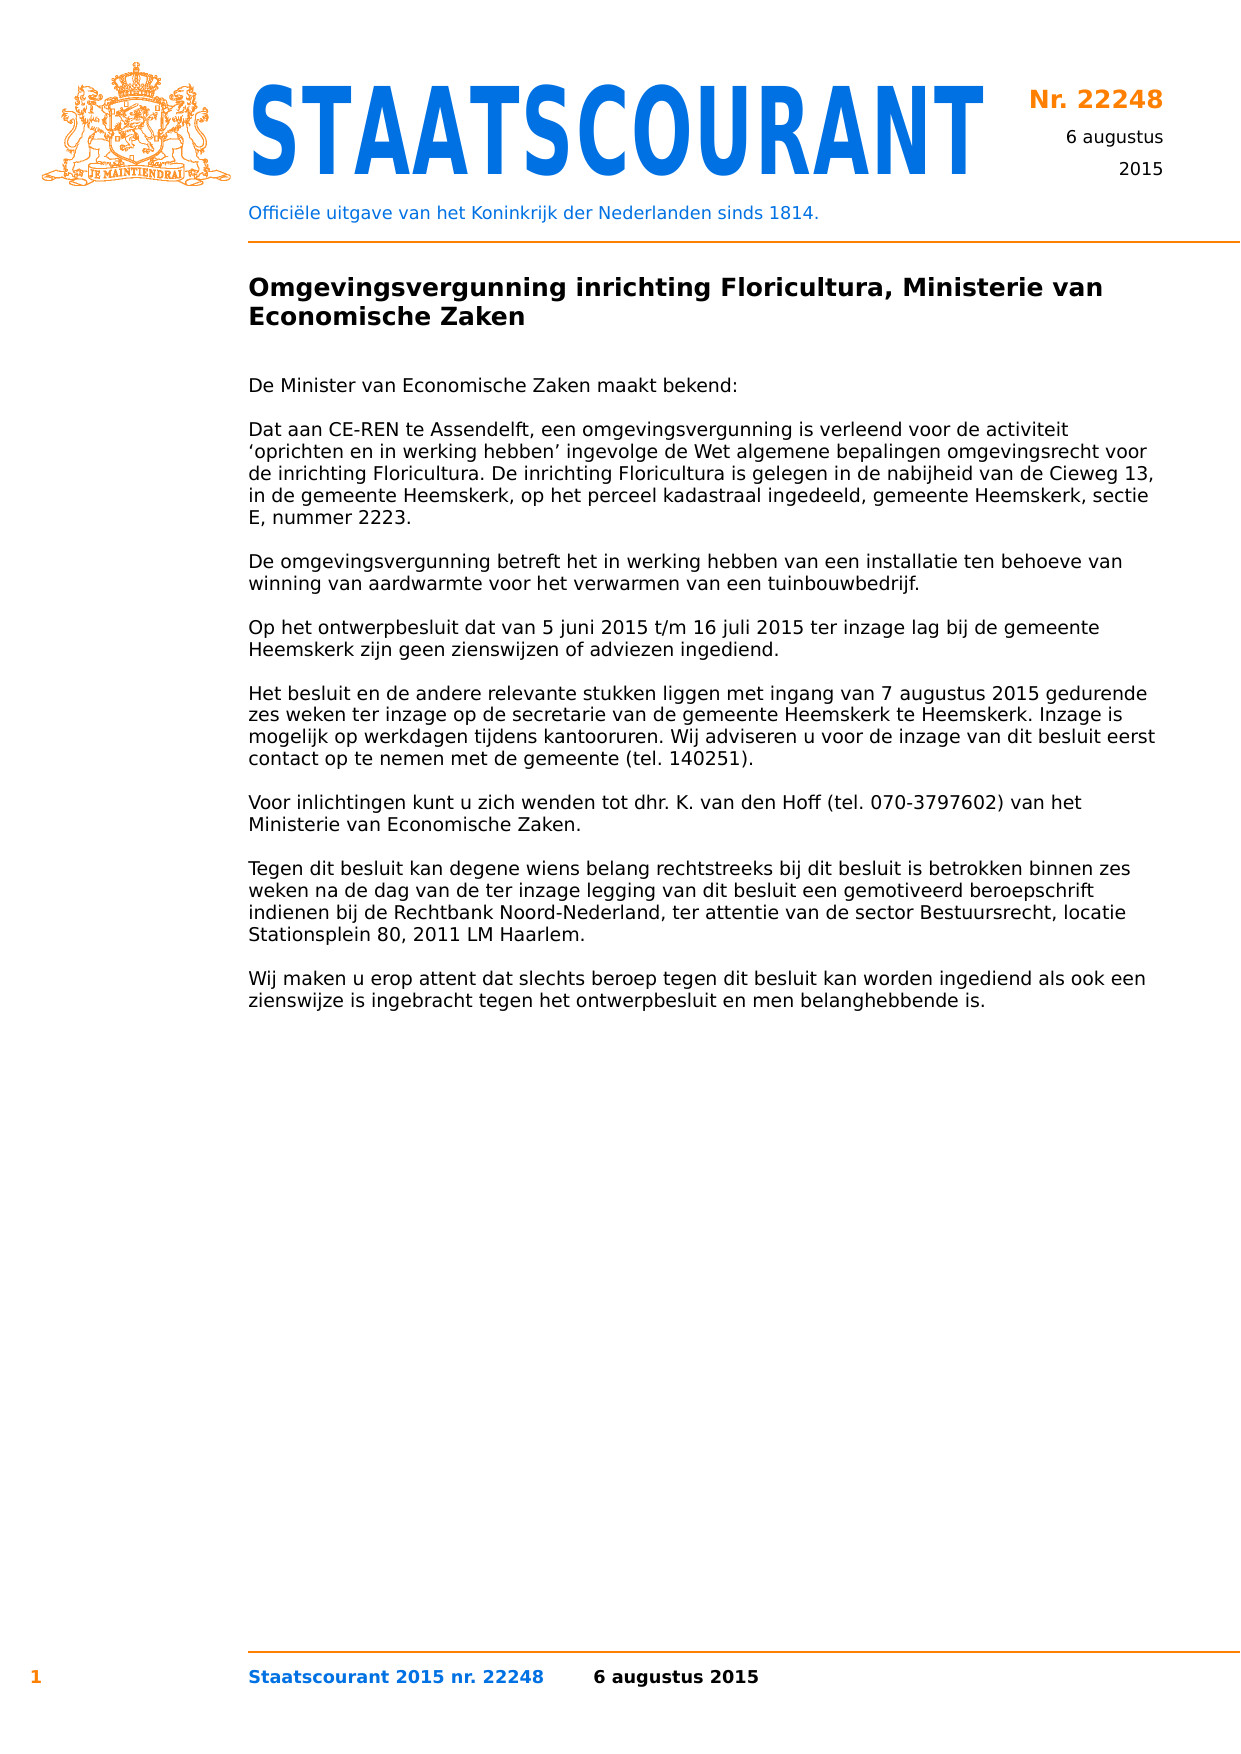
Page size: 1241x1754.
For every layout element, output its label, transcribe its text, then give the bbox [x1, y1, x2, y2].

text Het besluit en de andere relevante stukken liggen met ingang van 7 augustus 2015 gedurende zes weken ter inzage op de secretarie van de gemeente Heemskerk te Heemskerk. Inzage is mogelijk op werkdagen tijdens kantooruren. Wij adviseren u voor de inzage van dit besluit eerst contact op te nemen met de gemeente (tel. 140251). [248, 682, 1163, 770]
text Voor inlichtingen kunt u zich wenden tot dhr. K. van den Hoff (tel. 070-3797602) van het Ministerie van Economische Zaken. [248, 792, 1163, 836]
text Wij maken u erop attent dat slechts beroep tegen dit besluit kan worden ingediend als ook een zienswijze is ingebracht tegen het ontwerpbesluit en men belanghebbende is. [248, 968, 1163, 1012]
text De omgevingsvergunning betreft het in werking hebben van een installatie ten behoeve van winning van aardwarmte voor het verwarmen van een tuinbouwbedrijf. [248, 551, 1163, 595]
subtitle Omgevingsvergunning inrichting Floricultura, Ministerie van Economische Zaken [248, 273, 1163, 331]
text Op het ontwerpbesluit dat van 5 juni 2015 t/m 16 juli 2015 ter inzage lag bij de gemeente Heemskerk zijn geen zienswijzen of adviezen ingediend. [248, 617, 1163, 661]
picture [41, 62, 231, 186]
table_cell Officiële uitgave van het Koninkrijk der Nederlanden sinds 1814. [248, 203, 1240, 241]
table_header STAATSCOURANT [248, 62, 998, 203]
text Tegen dit besluit kan degene wiens belang rechtstreeks bij dit besluit is betrokken binnen zes weken na de dag van de ter inzage legging van dit besluit een gemotiveerd beroepschrift indienen bij de Rechtbank Noord-Nederland, ter attentie van de sector Bestuursrecht, locatie Stationsplein 80, 2011 LM Haarlem. [248, 858, 1163, 946]
text Dat aan CE-REN te Assendelft, een omgevingsvergunning is verleend voor de activiteit ‘oprichten en in werking hebben’ ingevolge de Wet algemene bepalingen omgevingsrecht voor de inrichting Floricultura. De inrichting Floricultura is gelegen in de nabijheid van de Cieweg 13, in de gemeente Heemskerk, op het perceel kadastraal ingedeeld, gemeente Heemskerk, sectie E, nummer 2223. [248, 419, 1163, 529]
table_header [25, 62, 248, 241]
text De Minister van Economische Zaken maakt bekend: [248, 375, 1163, 397]
table_header Nr. 22248 [998, 62, 1240, 121]
table_cell 2015 [998, 153, 1240, 203]
table_cell 6 augustus [998, 121, 1240, 153]
